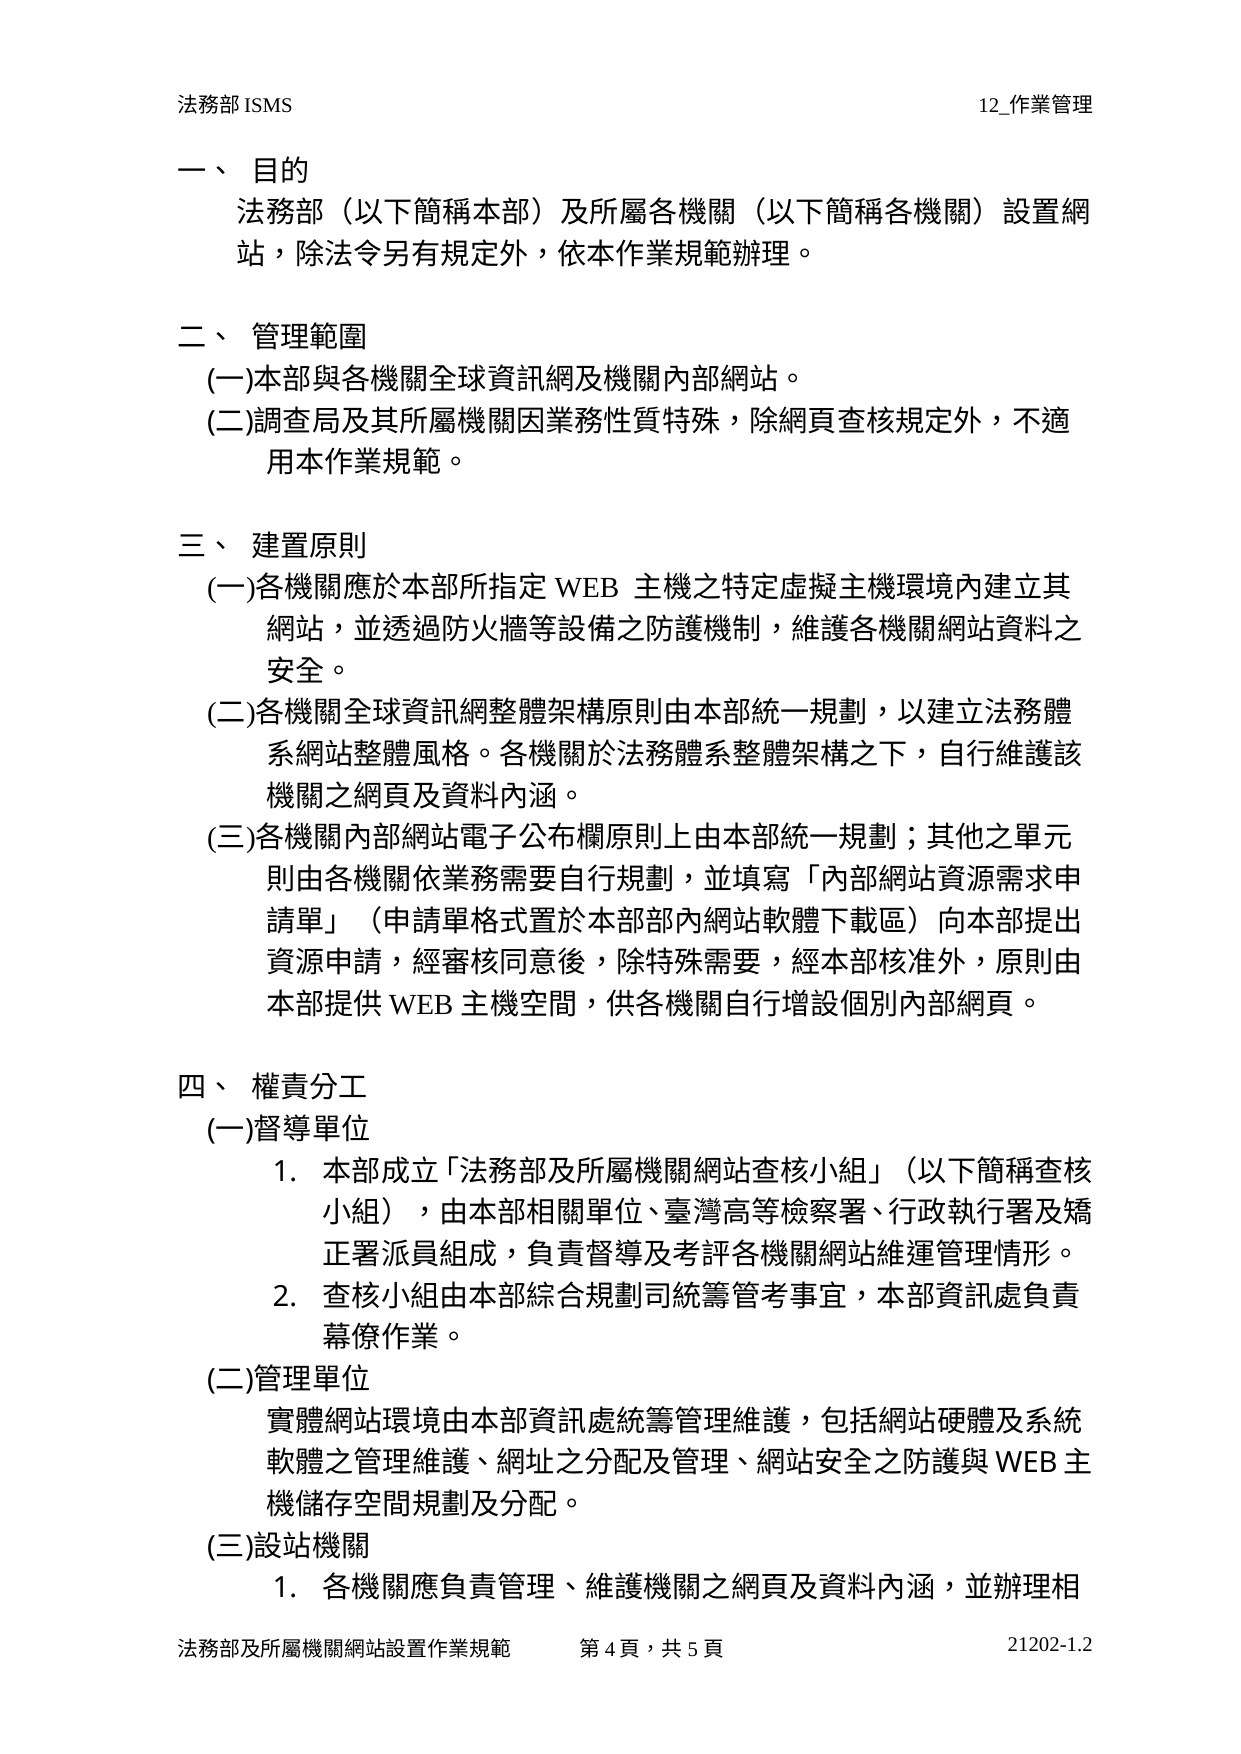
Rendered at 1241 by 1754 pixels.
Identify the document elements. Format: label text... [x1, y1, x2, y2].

subtitle 目的 [177, 148, 1092, 189]
list 調查局及其所屬機關因業務性質特殊，除網頁查核規定外，不適用本作業規範。 [207, 398, 1092, 481]
list 各機關應負責管理、維護機關之網頁及資料內涵，並辦理相 [272, 1564, 1092, 1606]
subtitle 建置原則 [177, 523, 1092, 564]
list 設站機關 [207, 1523, 1092, 1564]
list 各機關全球資訊網整體架構原則由本部統一規劃，以建立法務體系網站整體風格。各機關於法務體系整體架構之下，自行維護該機關之網頁及資料內涵。 [207, 689, 1092, 814]
list 管理單位 實體網站環境由本部資訊處統籌管理維護，包括網站硬體及系統軟體之管理維護、網址之分配及管理、網站安全之防護與WEB主機儲存空間規劃及分配。 [207, 1356, 1092, 1523]
subtitle 權責分工 [177, 1064, 1092, 1106]
list 各機關應於本部所指定 WEB 主機之特定虛擬主機環境內建立其網站，並透過防火牆等設備之防護機制，維護各機關網站資料之安全。 [207, 564, 1092, 689]
list 各機關內部網站電子公布欄原則上由本部統一規劃；其他之單元則由各機關依業務需要自行規劃，並填寫「內部網站資源需求申請單」（申請單格式置於本部部內網站軟體下載區）向本部提出資源申請，經審核同意後，除特殊需要，經本部核准外，原則由本部提供WEB 主機空間，供各機關自行增設個別內部網頁。 [207, 814, 1092, 1023]
text 法務部（以下簡稱本部）及所屬各機關（以下簡稱各機關）設置網站，除法令另有規定外，依本作業規範辦理。 [236, 189, 1092, 273]
list 本部與各機關全球資訊網及機關內部網站。 [207, 356, 1092, 398]
subtitle 管理範圍 [177, 314, 1092, 356]
list 查核小組由本部綜合規劃司統籌管考事宜，本部資訊處負責幕僚作業。 [272, 1273, 1092, 1356]
list 本部成立「法務部及所屬機關網站查核小組」（以下簡稱查核小組），由本部相關單位、臺灣高等檢察署、行政執行署及矯正署派員組成，負責督導及考評各機關網站維運管理情形。 [272, 1148, 1092, 1273]
list 督導單位 [207, 1106, 1092, 1148]
